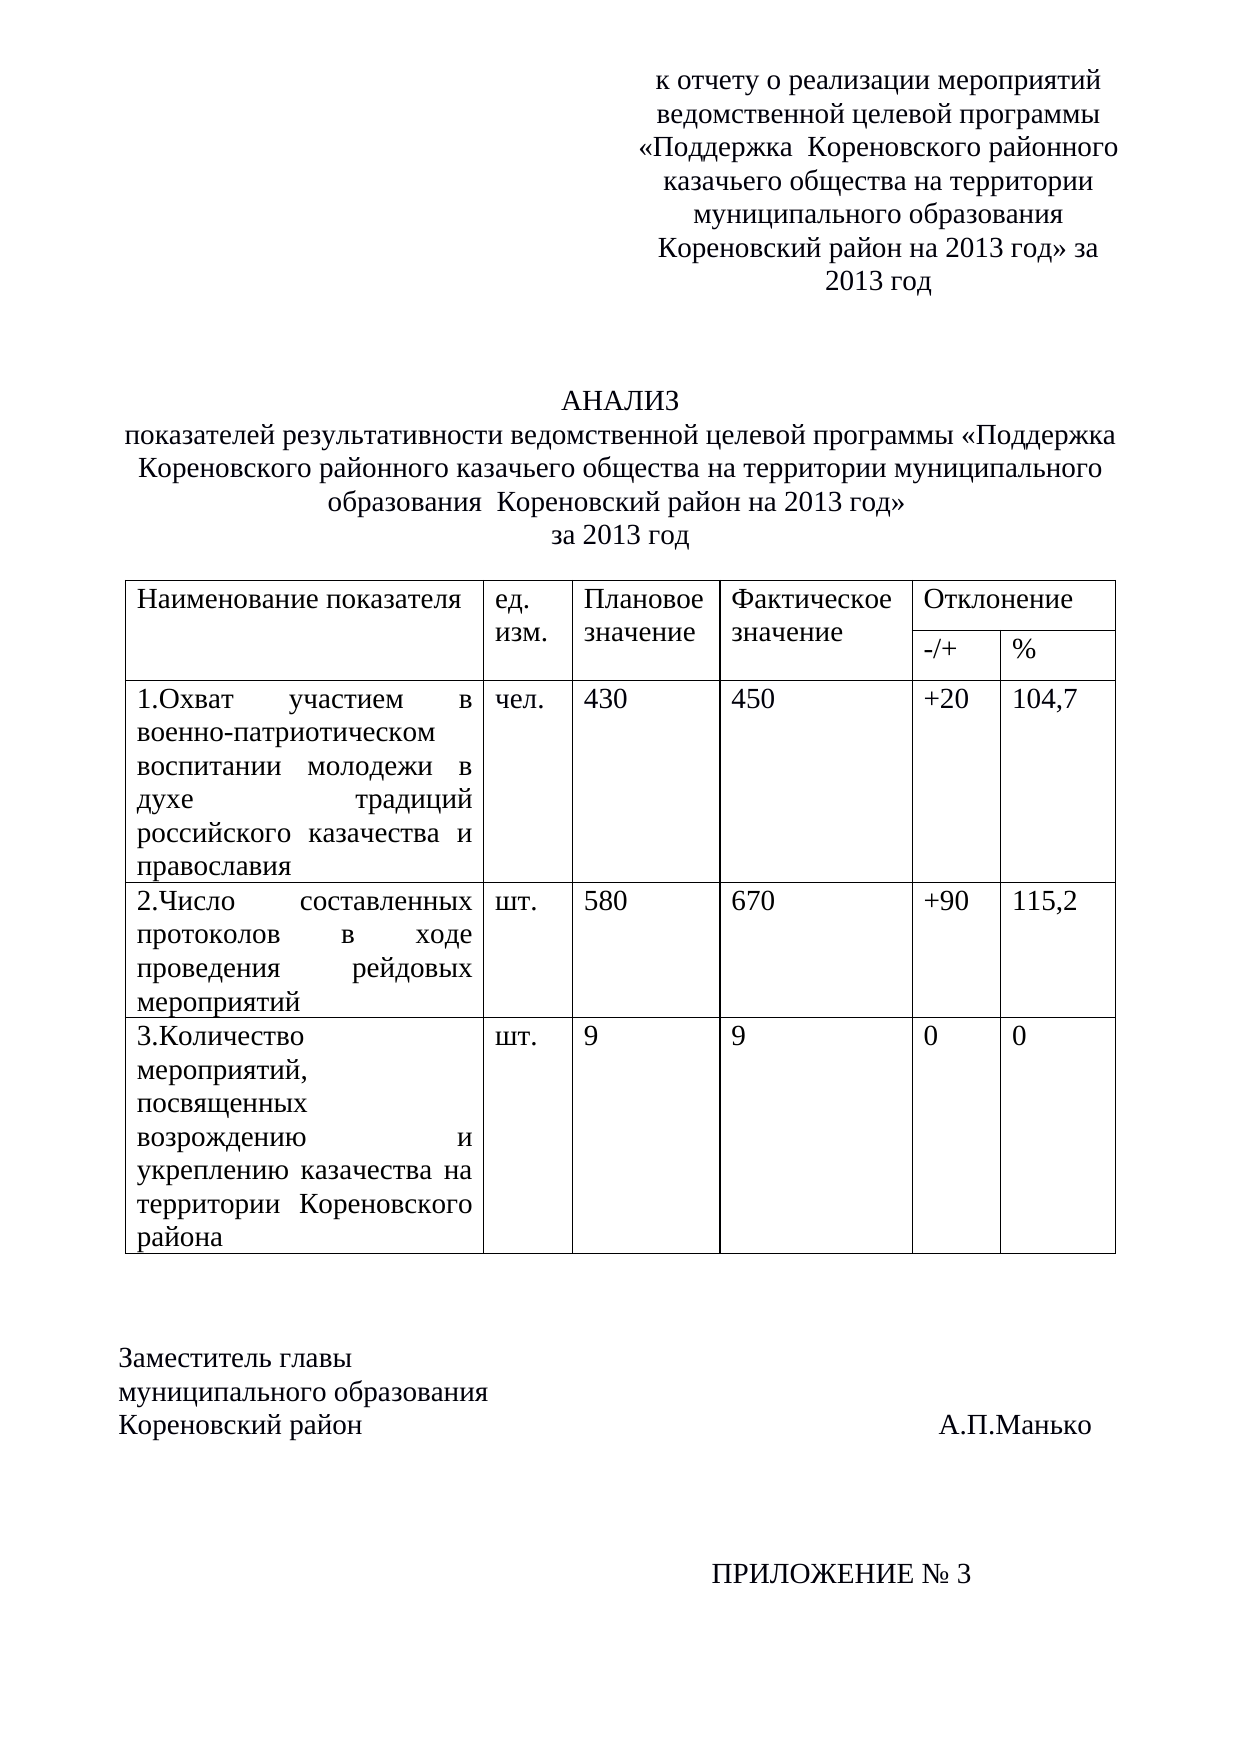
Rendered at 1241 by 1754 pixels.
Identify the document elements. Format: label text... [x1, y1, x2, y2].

table_cell 0 [913, 1018, 1000, 1253]
table_header Наименование показателя [126, 581, 483, 680]
table_header Плановое значение [573, 581, 719, 680]
table_header ед. изм. [484, 581, 572, 680]
table_cell 450 [721, 681, 912, 882]
table_cell шт. [484, 883, 572, 1017]
table_cell 430 [573, 681, 719, 882]
table_cell 580 [573, 883, 719, 1017]
text ПРИЛОЖЕНИЕ № 3 [561, 1556, 1122, 1589]
table_cell 104,7 [1001, 681, 1115, 882]
text Кореновский район А.П.Манько [118, 1407, 1122, 1441]
table_cell 9 [573, 1018, 719, 1253]
text АНАЛИЗ [118, 383, 1122, 417]
text за 2013 год [118, 517, 1122, 551]
text муниципального образования [118, 1374, 1122, 1407]
table_cell 670 [721, 883, 912, 1017]
table_cell 9 [721, 1018, 912, 1253]
table_cell % [1001, 631, 1115, 680]
table_cell +20 [913, 681, 1000, 882]
table_cell +90 [913, 883, 1000, 1017]
table_cell 0 [1001, 1018, 1115, 1253]
text Заместитель главы [118, 1340, 1122, 1374]
table_header Фактическое значение [721, 581, 912, 680]
table_cell 115,2 [1001, 883, 1115, 1017]
table_cell чел. [484, 681, 572, 882]
table_cell шт. [484, 1018, 572, 1253]
table_cell 3.Количество мероприятий, посвященных возрождению и укреплению казачества на территории Кореновского района [126, 1018, 483, 1253]
text показателей результативности ведомственной целевой программы «Поддержка Кореновского районного казачьего общества на территории муниципального образования Кореновский район на 2013 год» [118, 417, 1122, 517]
text к отчету о реализации мероприятий ведомственной целевой программы «Поддержка Кореновского районного казачьего общества на территории муниципального образования Кореновский район на 2013 год» за 2013 год [634, 62, 1122, 297]
table_cell 2.Число составленных протоколов в ходе проведения рейдовых мероприятий [126, 883, 483, 1017]
table_cell -/+ [913, 631, 1000, 680]
table_header Отклонение [913, 581, 1115, 630]
table_cell 1.Охват участием в военно-патриотическом воспитании молодежи в духе традиций российского казачества и православия [126, 681, 483, 882]
